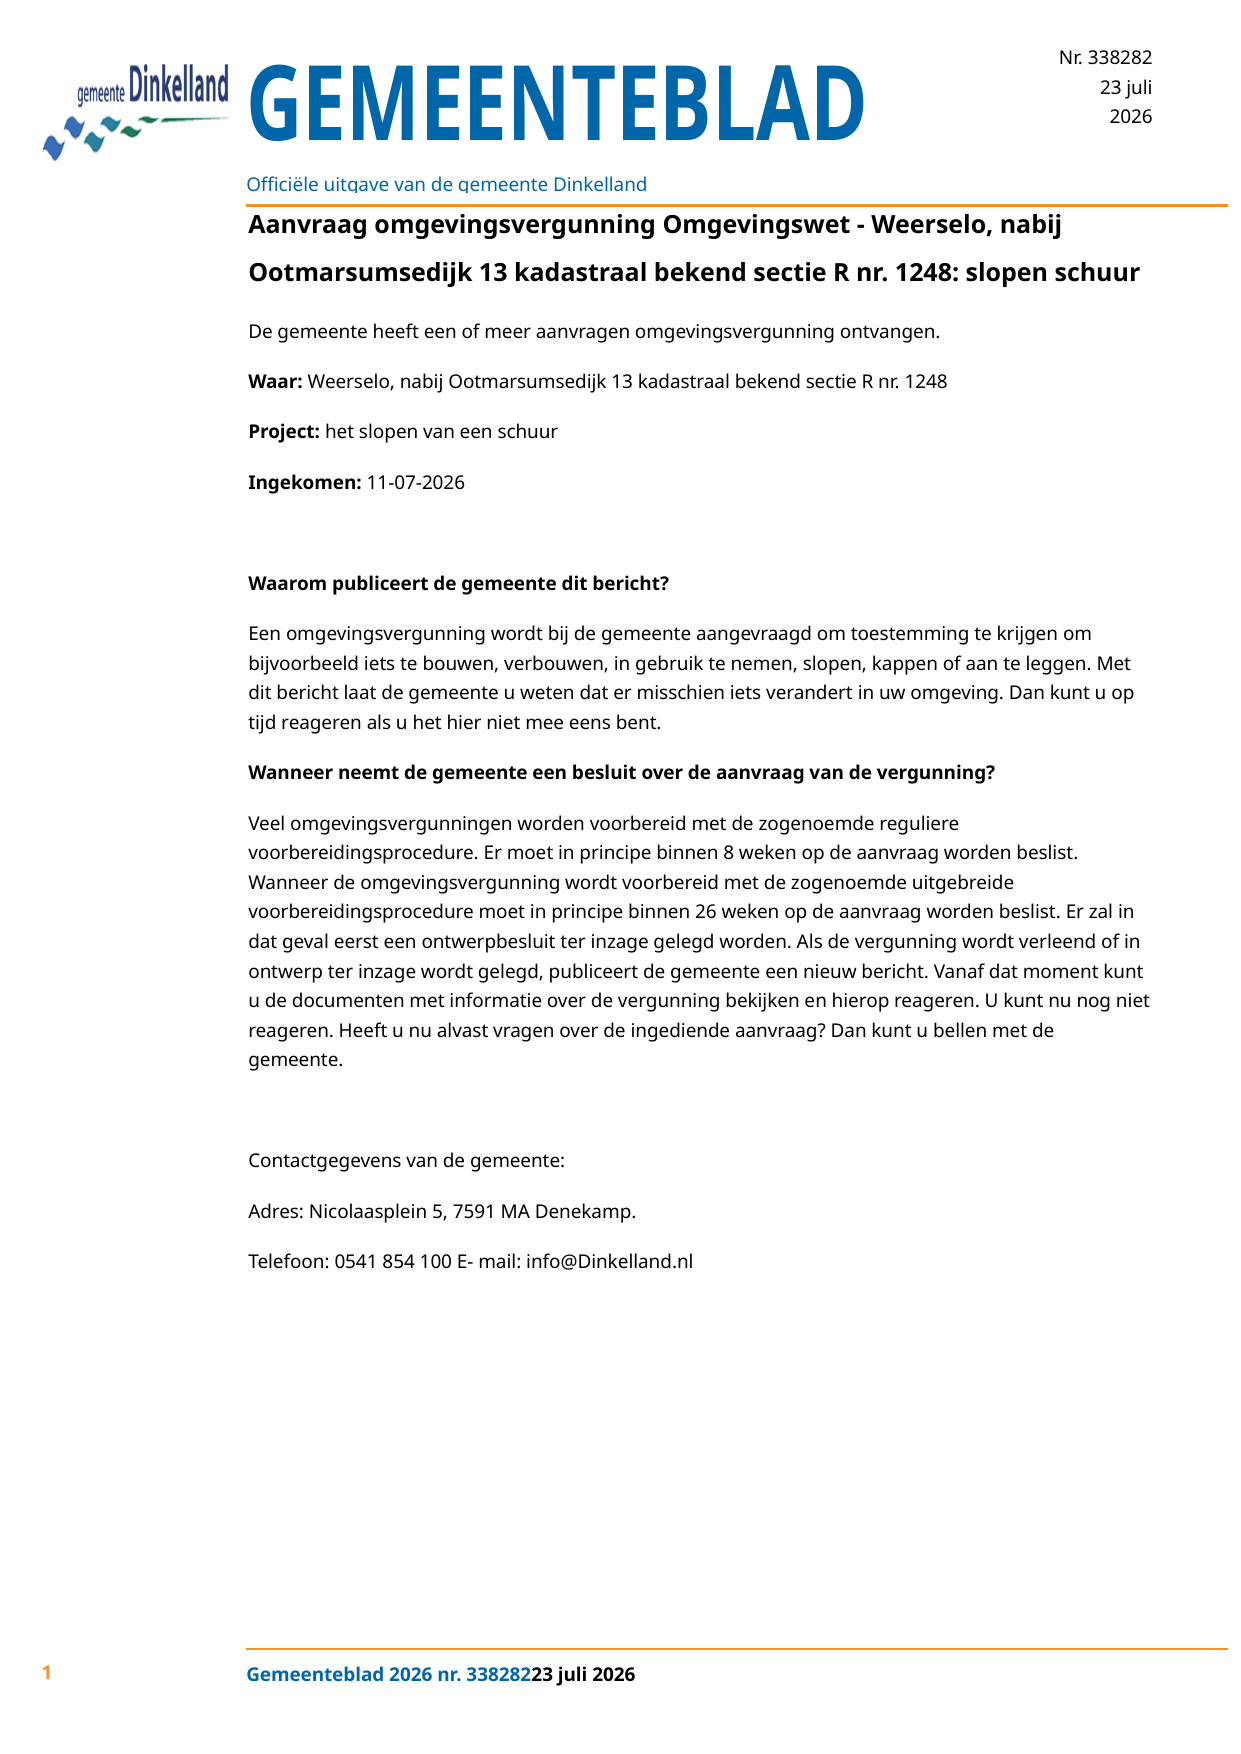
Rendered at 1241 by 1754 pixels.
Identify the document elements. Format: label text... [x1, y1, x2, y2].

text Waar: Weerselo, nabij Ootmarsumsedijk 13 kadastraal bekend sectie R nr. 1248 [248, 368, 1152, 394]
text Een omgevingsvergunning wordt bij de gemeente aangevraagd om toestemming te krijgen om bijvoorbeeld iets te bouwen, verbouwen, in gebruik te nemen, slopen, kappen of aan te leggen. Met dit bericht laat de gemeente u weten dat er misschien iets verandert in uw omgeving. Dan kunt u op tijd reageren als u het hier niet mee eens bent. [248, 620, 1152, 735]
text Adres: Nicolaasplein 5, 7591 MA Denekamp. [248, 1198, 1152, 1224]
picture [41, 47, 231, 172]
text De gemeente heeft een of meer aanvragen omgevingsvergunning ontvangen. [248, 318, 1152, 344]
text Telefoon: 0541 854 100 E- mail: info@Dinkelland.nl [248, 1248, 1152, 1274]
text Wanneer neemt de gemeente een besluit over de aanvraag van de vergunning? [248, 759, 1152, 785]
text Project: het slopen van een schuur [248, 419, 1152, 444]
text Waarom publiceert de gemeente dit bericht? [248, 570, 1152, 596]
text Veel omgevingsvergunningen worden voorbereid met de zogenoemde reguliere voorbereidingsprocedure. Er moet in principe binnen 8 weken op de aanvraag worden beslist. Wanneer de omgevingsvergunning wordt voorbereid met de zogenoemde uitgebreide voorbereidingsprocedure moet in principe binnen 26 weken op de aanvraag worden beslist. Er zal in dat geval eerst een ontwerpbesluit ter inzage gelegd worden. Als de vergunning wordt verleend of in ontwerp ter inzage wordt gelegd, publiceert de gemeente een nieuw bericht. Vanaf dat moment kunt u de documenten met informatie over de vergunning bekijken en hierop reageren. U kunt nu nog niet reageren. Heeft u nu alvast vragen over de ingediende aanvraag? Dan kunt u bellen met de gemeente. [248, 810, 1152, 1072]
text Ingekomen: 11-07-2026 [248, 469, 1152, 495]
text Contactgegevens van de gemeente: [248, 1147, 1152, 1173]
text Aanvraag omgevingsvergunning Omgevingswet - Weerselo, nabij Ootmarsumsedijk 13 kadastraal bekend sectie R nr. 1248: slopen schuur [248, 207, 1152, 288]
